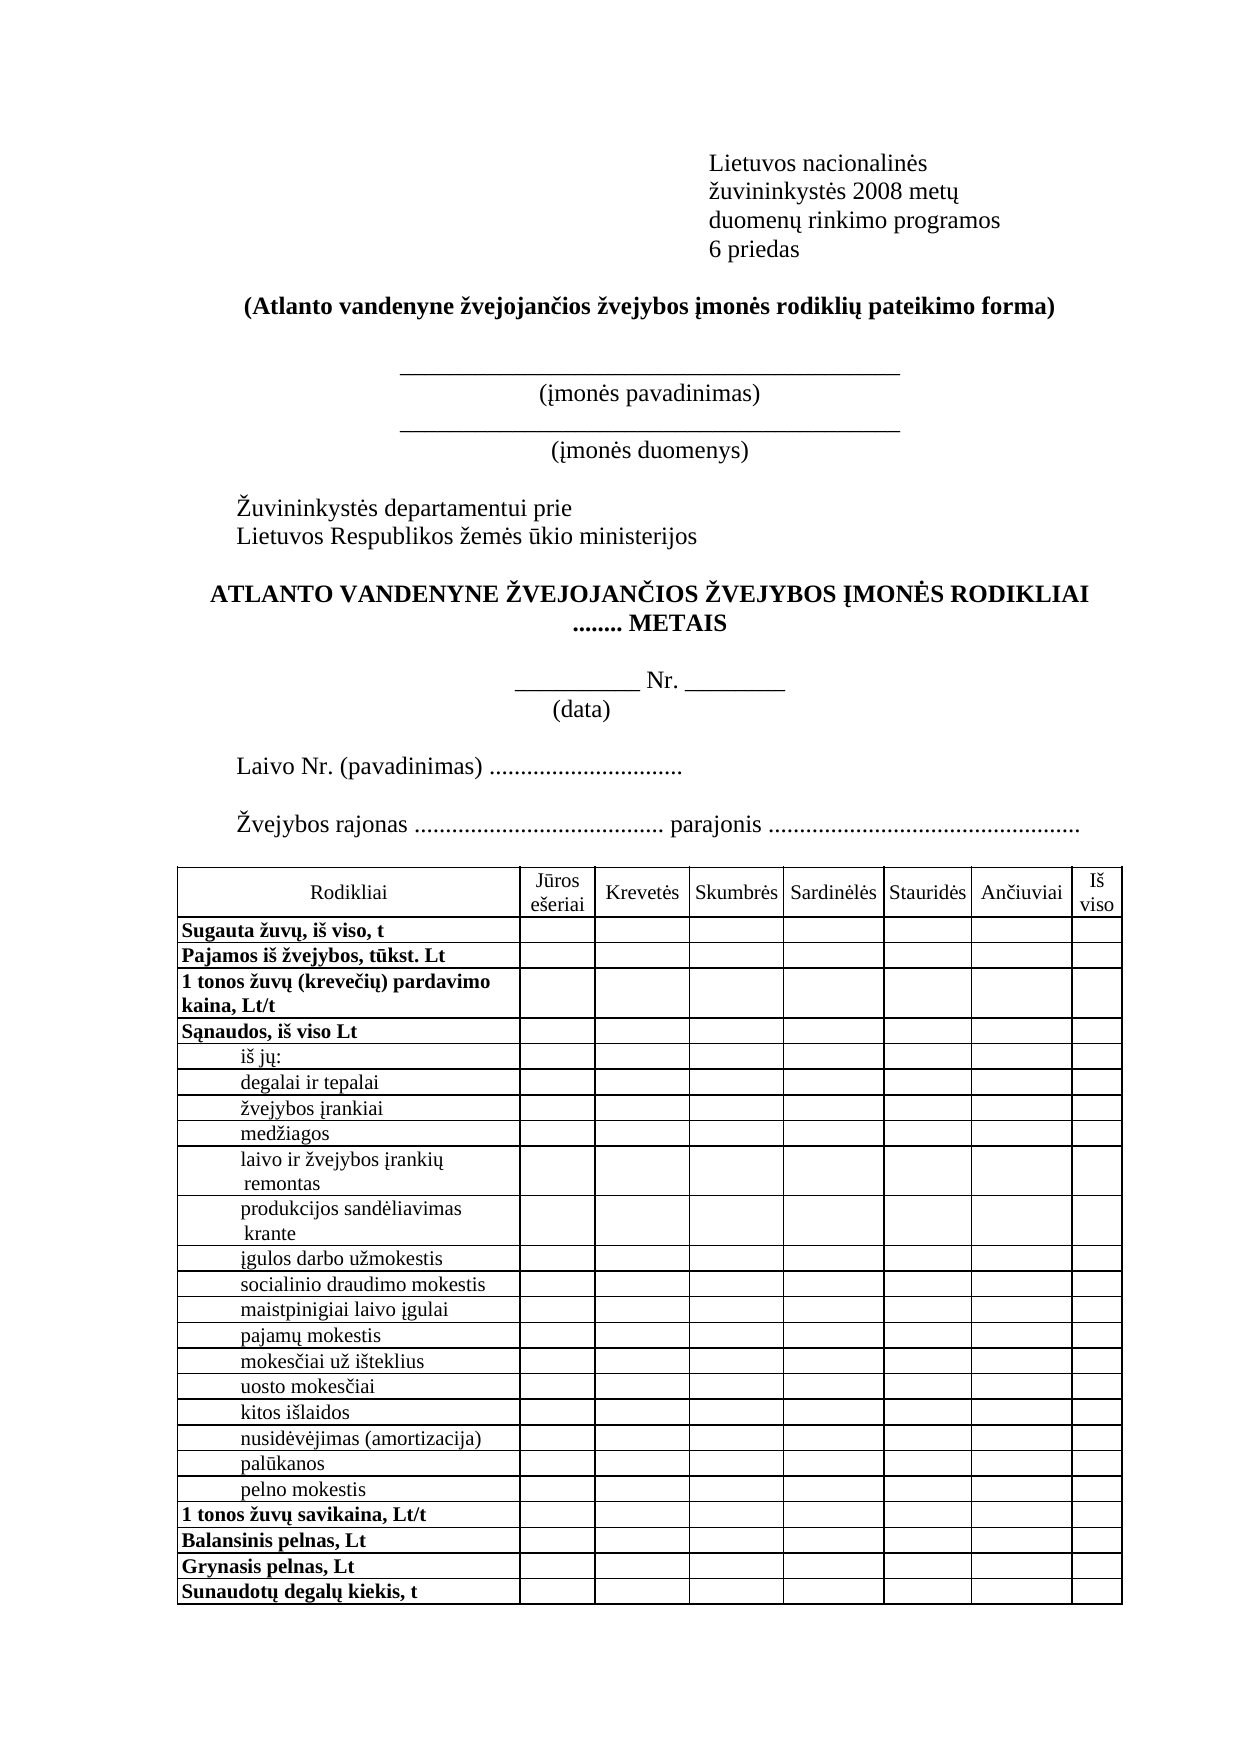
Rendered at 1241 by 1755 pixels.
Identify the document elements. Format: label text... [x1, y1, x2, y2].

table_cell [784, 1502, 883, 1526]
table_cell [690, 1400, 783, 1424]
table_cell [690, 1579, 783, 1603]
table_cell [972, 1477, 1071, 1501]
table_cell [885, 1044, 971, 1068]
table_cell [596, 1147, 689, 1195]
table_cell [885, 969, 971, 1017]
table_cell [596, 1246, 689, 1270]
table_cell [521, 1374, 594, 1398]
table_cell [784, 1426, 883, 1449]
table_cell [596, 1502, 689, 1526]
text Lietuvos Respublikos žemės ūkio ministerijos [177, 521, 1122, 550]
table_cell [1073, 969, 1121, 1017]
table_cell [885, 1502, 971, 1526]
table_cell [690, 1196, 783, 1244]
table_cell [521, 1096, 594, 1119]
table_cell [690, 918, 783, 942]
table_cell [885, 1070, 971, 1094]
table_cell [972, 1374, 1071, 1398]
table_cell [690, 1374, 783, 1398]
table_cell laivo ir žvejybos įrankių remontas [178, 1147, 519, 1195]
table_cell [1073, 1579, 1121, 1603]
table_cell [1073, 1451, 1121, 1475]
table_cell [596, 1196, 689, 1244]
table_cell [596, 1426, 689, 1449]
table_cell [885, 1451, 971, 1475]
table_cell [784, 1246, 883, 1270]
text Laivo Nr. (pavadinimas) ............................... [177, 751, 1122, 780]
table_cell [690, 1349, 783, 1373]
table_cell [1073, 1323, 1121, 1347]
table_cell [885, 943, 971, 967]
table_cell [784, 1044, 883, 1068]
table_cell žvejybos įrankiai [178, 1096, 519, 1119]
text ........ METAIS [177, 608, 1122, 636]
table_cell [596, 1400, 689, 1424]
table_cell uosto mokesčiai [178, 1374, 519, 1398]
table_cell [885, 1554, 971, 1578]
table_cell [596, 969, 689, 1017]
table_header Iš viso [1073, 868, 1121, 916]
table_cell [521, 1451, 594, 1475]
table_cell [596, 1121, 689, 1145]
table_cell [521, 1400, 594, 1424]
text Lietuvos nacionalinės [177, 148, 1122, 176]
table_cell mokesčiai už išteklius [178, 1349, 519, 1373]
table_cell degalai ir tepalai [178, 1070, 519, 1094]
table_cell [972, 1196, 1071, 1244]
table_cell [521, 1502, 594, 1526]
table_cell [596, 1477, 689, 1501]
table_cell [690, 1502, 783, 1526]
table_cell [521, 1297, 594, 1321]
table_cell [972, 969, 1071, 1017]
table_header Stauridės [885, 868, 971, 916]
table_cell [784, 1579, 883, 1603]
table_cell [972, 943, 1071, 967]
table_cell [521, 969, 594, 1017]
text ________________________________________ [177, 349, 1122, 378]
table_cell [521, 1019, 594, 1043]
table_cell [690, 1323, 783, 1347]
table_cell [885, 1297, 971, 1321]
table_cell [690, 1121, 783, 1145]
text duomenų rinkimo programos [177, 205, 1122, 234]
text Žuvininkystės departamentui prie [177, 493, 1122, 521]
table_cell [784, 943, 883, 967]
table_cell [1073, 1147, 1121, 1195]
table_cell 1 tonos žuvų savikaina, Lt/t [178, 1502, 519, 1526]
table_cell [885, 1477, 971, 1501]
table_cell [1073, 1426, 1121, 1449]
table_cell [885, 1528, 971, 1552]
table_cell pajamų mokestis [178, 1323, 519, 1347]
table_cell [690, 1044, 783, 1068]
table_cell [1073, 1121, 1121, 1145]
text (data) [177, 694, 1122, 723]
table_cell [972, 918, 1071, 942]
table_cell [885, 1323, 971, 1347]
text __________ Nr. ________ [177, 665, 1122, 694]
table_header Sardinėlės [784, 868, 883, 916]
table_cell [1073, 1044, 1121, 1068]
table_cell [784, 1554, 883, 1578]
table_cell [596, 1070, 689, 1094]
table_cell [885, 1400, 971, 1424]
table_cell [784, 969, 883, 1017]
table_header Rodikliai [178, 868, 519, 916]
table_cell [521, 1323, 594, 1347]
table_cell [784, 1196, 883, 1244]
table_cell [690, 1297, 783, 1321]
table_cell [521, 1121, 594, 1145]
table_cell [1073, 1502, 1121, 1526]
table_cell [885, 1147, 971, 1195]
table_cell Sunaudotų degalų kiekis, t [178, 1579, 519, 1603]
table_cell [885, 1426, 971, 1449]
table_cell [690, 1554, 783, 1578]
table_cell [1073, 1196, 1121, 1244]
table_cell įgulos darbo užmokestis [178, 1246, 519, 1270]
table_cell kitos išlaidos [178, 1400, 519, 1424]
table_cell [690, 969, 783, 1017]
table_cell [596, 1297, 689, 1321]
text (įmonės pavadinimas) [177, 378, 1122, 406]
table_cell [784, 1297, 883, 1321]
table_cell [1073, 1272, 1121, 1296]
table_cell palūkanos [178, 1451, 519, 1475]
table_cell [972, 1426, 1071, 1449]
table_header Jūros ešeriai [521, 868, 594, 916]
table_cell [521, 1579, 594, 1603]
table_cell [596, 1528, 689, 1552]
text Žvejybos rajonas ........................................ parajonis .................................................. [177, 809, 1122, 838]
table_cell [521, 1246, 594, 1270]
table_cell [972, 1349, 1071, 1373]
table_cell Sąnaudos, iš viso Lt [178, 1019, 519, 1043]
table_cell [784, 1349, 883, 1373]
table_cell [1073, 1400, 1121, 1424]
table_cell [885, 1019, 971, 1043]
text 6 priedas [177, 234, 1122, 263]
table_cell [972, 1272, 1071, 1296]
table_cell [972, 1323, 1071, 1347]
table_cell [972, 1019, 1071, 1043]
table_cell [784, 1096, 883, 1119]
table_cell [972, 1121, 1071, 1145]
table_cell [690, 1528, 783, 1552]
table_cell [690, 1451, 783, 1475]
table_cell pelno mokestis [178, 1477, 519, 1501]
table_cell [1073, 943, 1121, 967]
table_cell [596, 918, 689, 942]
table_cell [521, 1044, 594, 1068]
text žuvininkystės 2008 metų [177, 176, 1122, 205]
table_cell [690, 943, 783, 967]
table_cell [784, 1528, 883, 1552]
table_cell [521, 1528, 594, 1552]
table_cell [784, 1070, 883, 1094]
table_cell [1073, 918, 1121, 942]
text ________________________________________ [177, 406, 1122, 435]
table_cell [1073, 1019, 1121, 1043]
table_cell iš jų: [178, 1044, 519, 1068]
table_cell Balansinis pelnas, Lt [178, 1528, 519, 1552]
table_cell [885, 1246, 971, 1270]
table_cell [784, 1451, 883, 1475]
table_cell 1 tonos žuvų (krevečių) pardavimo kaina, Lt/t [178, 969, 519, 1017]
table_cell [596, 943, 689, 967]
table_cell [521, 1147, 594, 1195]
table_cell [596, 1451, 689, 1475]
table_cell [521, 943, 594, 967]
table_cell [521, 1349, 594, 1373]
table_cell [885, 918, 971, 942]
table_cell Sugauta žuvų, iš viso, t [178, 918, 519, 942]
table_cell [596, 1554, 689, 1578]
table_cell [521, 918, 594, 942]
table_header Ančiuviai [972, 868, 1071, 916]
table_cell [690, 1096, 783, 1119]
table_cell [885, 1579, 971, 1603]
table_cell [1073, 1349, 1121, 1373]
table_cell Pajamos iš žvejybos, tūkst. Lt [178, 943, 519, 967]
table_cell [596, 1349, 689, 1373]
table_header Skumbrės [690, 868, 783, 916]
table_cell produkcijos sandėliavimas krante [178, 1196, 519, 1244]
table_cell [972, 1096, 1071, 1119]
table_cell [885, 1374, 971, 1398]
table_cell [972, 1554, 1071, 1578]
table_cell [690, 1019, 783, 1043]
table_cell [1073, 1374, 1121, 1398]
table_cell [1073, 1246, 1121, 1270]
table_cell [784, 1147, 883, 1195]
table_cell [972, 1297, 1071, 1321]
table_cell [885, 1096, 971, 1119]
table_cell [596, 1579, 689, 1603]
table_header Krevetės [596, 868, 689, 916]
table_cell [690, 1426, 783, 1449]
text (įmonės duomenys) [177, 435, 1122, 464]
table_cell Grynasis pelnas, Lt [178, 1554, 519, 1578]
table_cell [1073, 1096, 1121, 1119]
table_cell [521, 1554, 594, 1578]
table_cell [885, 1196, 971, 1244]
text ATLANTO VANDENYNE ŽVEJOJANČIOS ŽVEJYBOS ĮMONĖS RODIKLIAI [177, 579, 1122, 608]
table_cell [972, 1528, 1071, 1552]
table_cell [596, 1096, 689, 1119]
table_cell [885, 1272, 971, 1296]
table_cell [784, 1323, 883, 1347]
table_cell [972, 1246, 1071, 1270]
table_cell [690, 1147, 783, 1195]
table_cell maistpinigiai laivo įgulai [178, 1297, 519, 1321]
table_cell [972, 1147, 1071, 1195]
table_cell [784, 1121, 883, 1145]
table_cell [521, 1196, 594, 1244]
table_cell [1073, 1528, 1121, 1552]
table_cell [690, 1477, 783, 1501]
table_cell [784, 1400, 883, 1424]
table_cell [596, 1044, 689, 1068]
table_cell [784, 918, 883, 942]
table_cell [521, 1070, 594, 1094]
table_cell [885, 1349, 971, 1373]
table_cell [972, 1044, 1071, 1068]
table_cell nusidėvėjimas (amortizacija) [178, 1426, 519, 1449]
table_cell [972, 1502, 1071, 1526]
table_cell [596, 1019, 689, 1043]
table_cell [690, 1070, 783, 1094]
table_cell [1073, 1297, 1121, 1321]
table_cell [885, 1121, 971, 1145]
table_cell [596, 1272, 689, 1296]
table_cell [521, 1272, 594, 1296]
table_cell [784, 1019, 883, 1043]
table_cell socialinio draudimo mokestis [178, 1272, 519, 1296]
table_cell [784, 1374, 883, 1398]
table_cell [972, 1400, 1071, 1424]
text (Atlanto vandenyne žvejojančios žvejybos įmonės rodiklių pateikimo forma) [177, 291, 1122, 320]
table_cell [1073, 1554, 1121, 1578]
table_cell [972, 1070, 1071, 1094]
table_cell [596, 1323, 689, 1347]
table_cell [784, 1477, 883, 1501]
table_cell medžiagos [178, 1121, 519, 1145]
table_cell [972, 1579, 1071, 1603]
table_cell [1073, 1070, 1121, 1094]
table_cell [784, 1272, 883, 1296]
table_cell [690, 1246, 783, 1270]
table_cell [972, 1451, 1071, 1475]
table_cell [596, 1374, 689, 1398]
table_cell [521, 1477, 594, 1501]
table_cell [690, 1272, 783, 1296]
table_cell [521, 1426, 594, 1449]
table_cell [1073, 1477, 1121, 1501]
